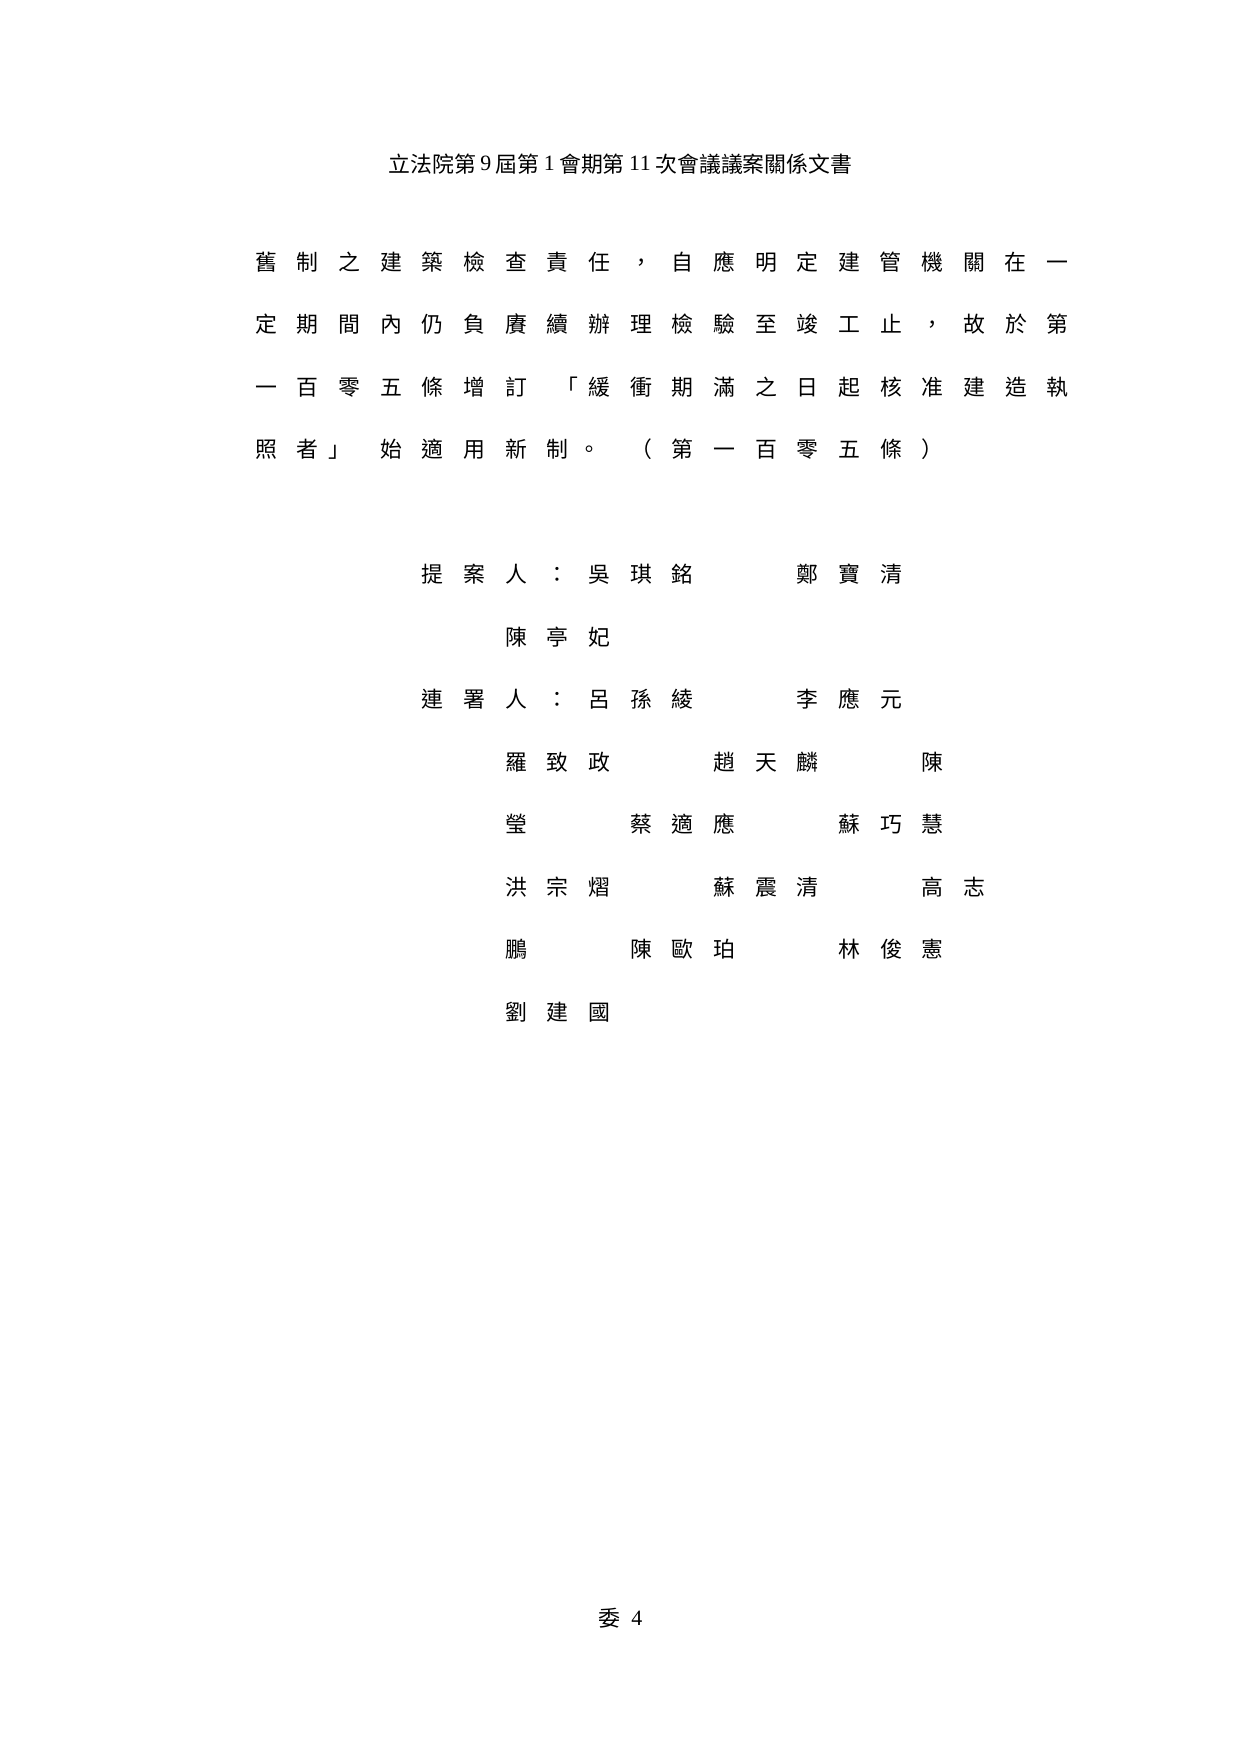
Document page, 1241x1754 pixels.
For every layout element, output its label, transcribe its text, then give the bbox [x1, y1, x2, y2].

text 連署人：呂孫綾 李應元 羅致政 趙天麟 陳 瑩 蔡適應 蘇巧慧 洪宗熠 蘇震清 高志鵬 陳歐珀 林俊憲 劉建國 [403, 656, 1012, 1031]
text 舊制之建築檢查責任，自應明定建管機關在一定期間內仍負賡續辦理檢驗至竣工止，故於第一百零五條增訂「緩衝期滿之日起核准建造執照者」始適用新制。（第一百零五條） [184, 219, 1078, 469]
text 提案人：吳琪銘 鄭寶清 陳亭妃 [403, 531, 1012, 656]
